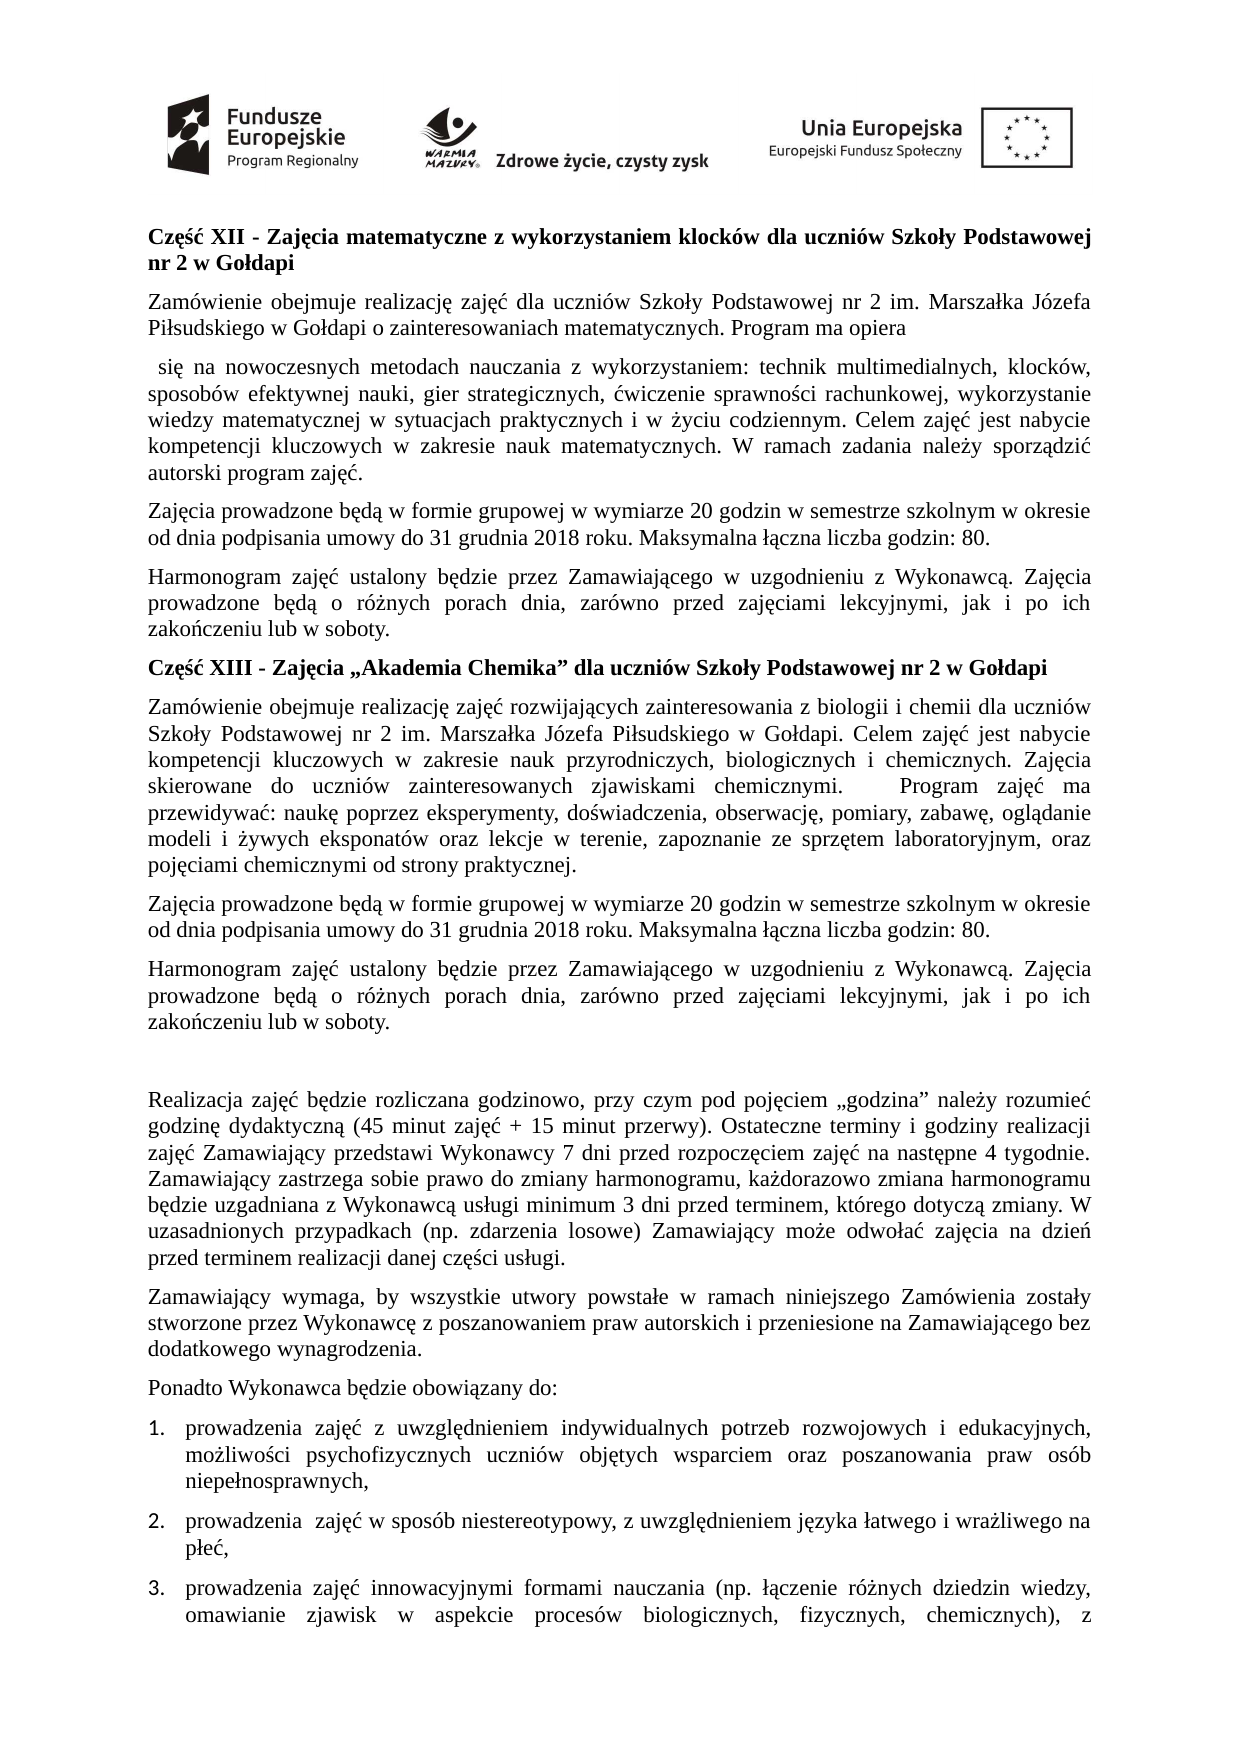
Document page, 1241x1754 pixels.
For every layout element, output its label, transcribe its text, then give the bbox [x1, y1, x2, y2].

list prowadzenia zajęć z uwzględnieniem indywidualnych potrzeb rozwojowych i edukacyjnych, możliwości psychofizycznych uczniów objętych wsparciem oraz poszanowania praw osób niepełnosprawnych, [148, 1413, 1093, 1494]
text się na nowoczesnych metodach nauczania z wykorzystaniem: technik multimedialnych, klocków, sposobów efektywnej nauki, gier strategicznych, ćwiczenie sprawności rachunkowej, wykorzystanie wiedzy matematycznej w sytuacjach praktycznych i w życiu codziennym. Celem zajęć jest nabycie kompetencji kluczowych w zakresie nauk matematycznych. W ramach zadania należy sporządzić autorski program zajęć. [148, 353, 1093, 485]
text Ponadto Wykonawca będzie obowiązany do: [148, 1374, 1093, 1401]
text Część XIII - Zajęcia „Akademia Chemika” dla uczniów Szkoły Podstawowej nr 2 w Gołdapi [148, 654, 1093, 681]
text Harmonogram zajęć ustalony będzie przez Zamawiającego w uzgodnieniu z Wykonawcą. Zajęcia prowadzone będą o różnych porach dnia, zarówno przed zajęciami lekcyjnymi, jak i po ich zakończeniu lub w soboty. [148, 563, 1093, 642]
text Zamawiający wymaga, by wszystkie utwory powstałe w ramach niniejszego Zamówienia zostały stworzone przez Wykonawcę z poszanowaniem praw autorskich i przeniesione na Zamawiającego bez dodatkowego wynagrodzenia. [148, 1283, 1093, 1362]
list prowadzenia zajęć w sposób niestereotypowy, z uwzględnieniem języka łatwego i wrażliwego na płeć, [148, 1506, 1093, 1561]
text Zajęcia prowadzone będą w formie grupowej w wymiarze 20 godzin w semestrze szkolnym w okresie od dnia podpisania umowy do 31 grudnia 2018 roku. Maksymalna łączna liczba godzin: 80. [148, 890, 1093, 943]
text Część XII - Zajęcia matematyczne z wykorzystaniem klocków dla uczniów Szkoły Podstawowej nr 2 w Gołdapi [148, 223, 1093, 276]
text Zajęcia prowadzone będą w formie grupowej w wymiarze 20 godzin w semestrze szkolnym w okresie od dnia podpisania umowy do 31 grudnia 2018 roku. Maksymalna łączna liczba godzin: 80. [148, 498, 1093, 550]
text Zamówienie obejmuje realizację zajęć rozwijających zainteresowania z biologii i chemii dla uczniów Szkoły Podstawowej nr 2 im. Marszałka Józefa Piłsudskiego w Gołdapi. Celem zajęć jest nabycie kompetencji kluczowych w zakresie nauk przyrodniczych, biologicznych i chemicznych. Zajęcia skierowane do uczniów zainteresowanych zjawiskami chemicznymi. Program zajęć ma przewidywać: naukę poprzez eksperymenty, doświadczenia, obserwację, pomiary, zabawę, oglądanie modeli i żywych eksponatów oraz lekcje w terenie, zapoznanie ze sprzętem laboratoryjnym, oraz pojęciami chemicznymi od strony praktycznej. [148, 693, 1093, 878]
text Zamówienie obejmuje realizację zajęć dla uczniów Szkoły Podstawowej nr 2 im. Marszałka Józefa Piłsudskiego w Gołdapi o zainteresowaniach matematycznych. Program ma opiera [148, 288, 1093, 341]
text Harmonogram zajęć ustalony będzie przez Zamawiającego w uzgodnieniu z Wykonawcą. Zajęcia prowadzone będą o różnych porach dnia, zarówno przed zajęciami lekcyjnymi, jak i po ich zakończeniu lub w soboty. [148, 955, 1093, 1034]
list prowadzenia zajęć innowacyjnymi formami nauczania (np. łączenie różnych dziedzin wiedzy, omawianie zjawisk w aspekcie procesów biologicznych, fizycznych, chemicznych), z [148, 1573, 1093, 1628]
text Realizacja zajęć będzie rozliczana godzinowo, przy czym pod pojęciem „godzina” należy rozumieć godzinę dydaktyczną (45 minut zajęć + 15 minut przerwy). Ostateczne terminy i godziny realizacji zajęć Zamawiający przedstawi Wykonawcy 7 dni przed rozpoczęciem zajęć na następne 4 tygodnie. Zamawiający zastrzega sobie prawo do zmiany harmonogramu, każdorazowo zmiana harmonogramu będzie uzgadniana z Wykonawcą usługi minimum 3 dni przed terminem, którego dotyczą zmiany. W uzasadnionych przypadkach (np. zdarzenia losowe) Zamawiający może odwołać zajęcia na dzień przed terminem realizacji danej części usługi. [148, 1086, 1093, 1270]
